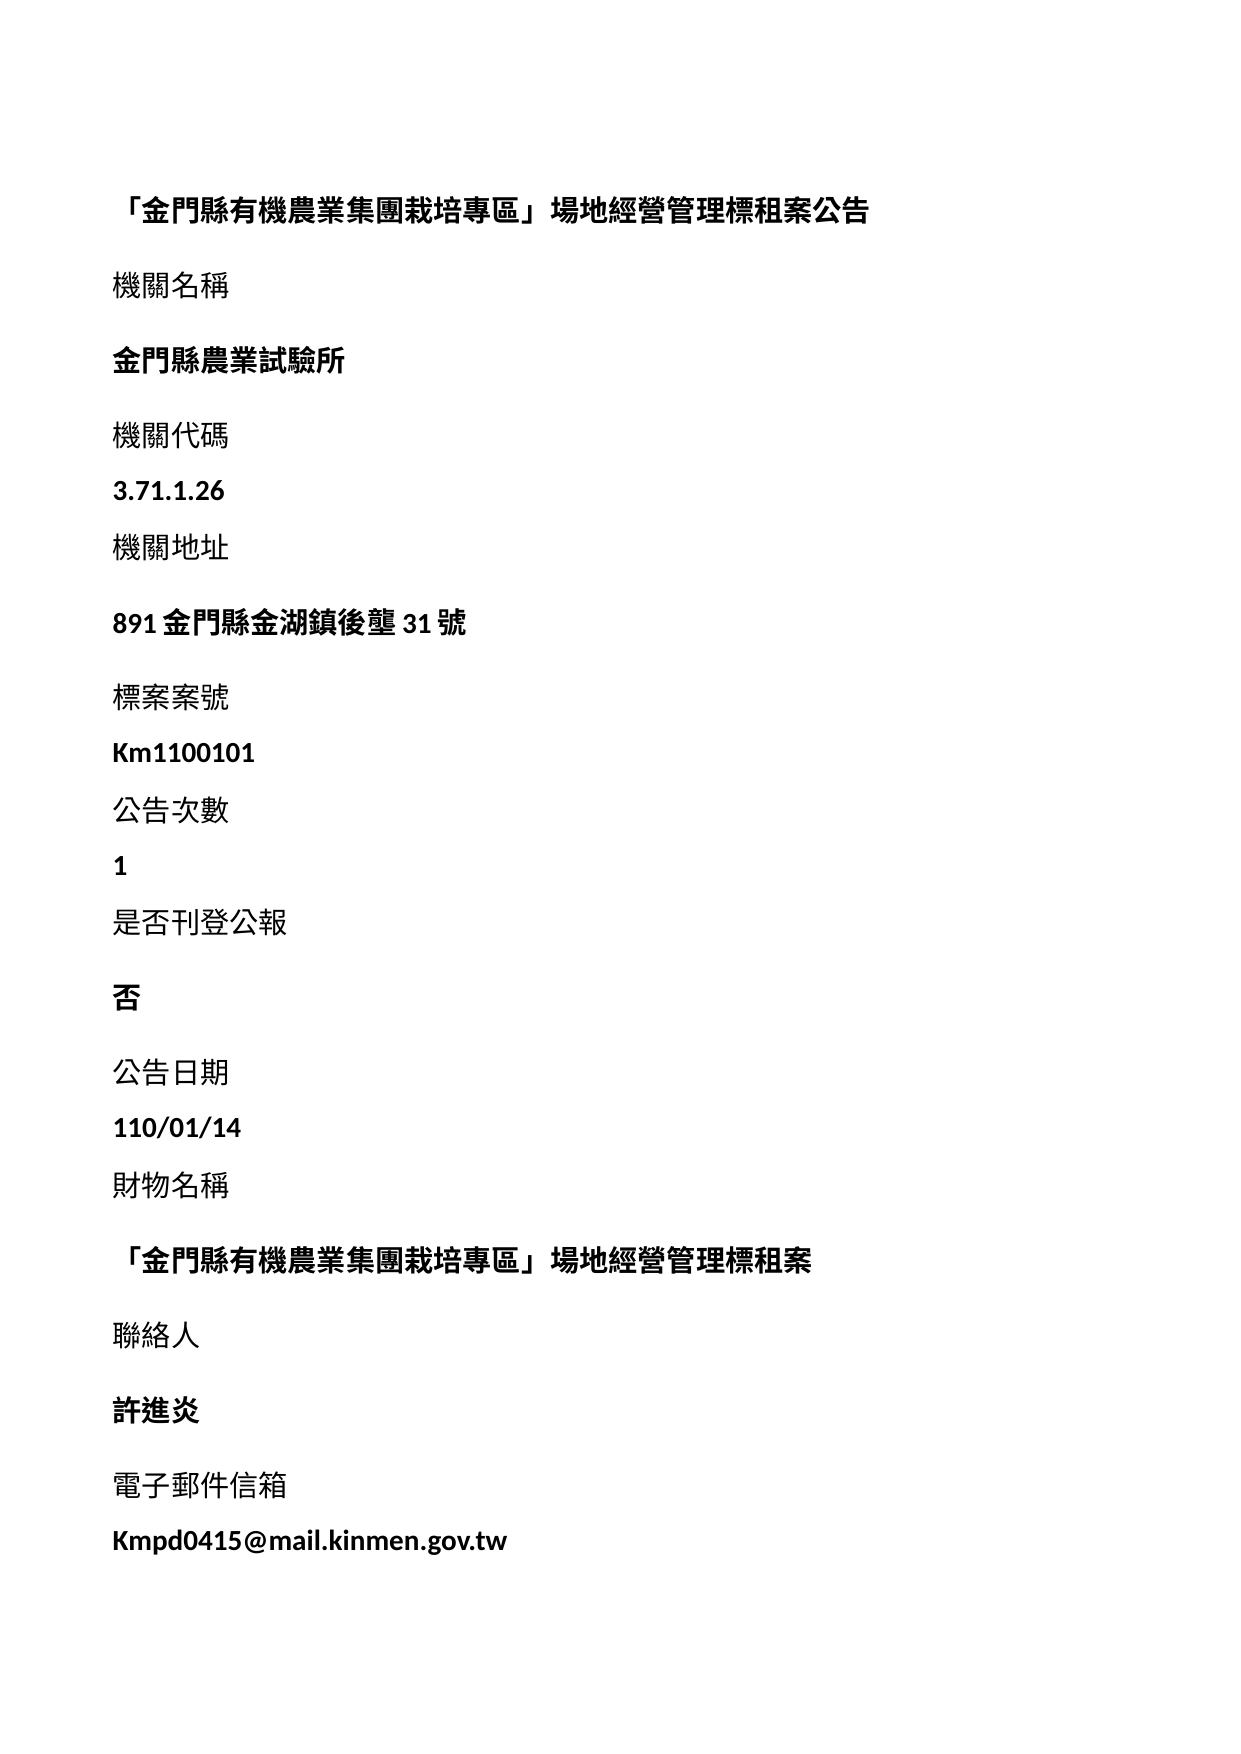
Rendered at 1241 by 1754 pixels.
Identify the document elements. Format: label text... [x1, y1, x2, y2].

text 電子郵件信箱 [112, 1439, 1128, 1514]
text 公告日期 [112, 1027, 1128, 1102]
text 公告次數 [112, 764, 1128, 839]
text 「金門縣有機農業集團栽培專區」場地經營管理標租案 [112, 1214, 1128, 1289]
text 金門縣農業試驗所 [112, 314, 1128, 389]
text 機關名稱 [112, 239, 1128, 314]
text 機關代碼 [112, 389, 1128, 464]
text 110/01/14 [112, 1102, 1128, 1139]
text Km1100101 [112, 727, 1128, 764]
text 許進炎 [112, 1364, 1128, 1439]
text 否 [112, 952, 1128, 1027]
text 是否刊登公報 [112, 877, 1128, 952]
text 891金門縣金湖鎮後壟31號 [112, 577, 1128, 652]
text 機關地址 [112, 502, 1128, 577]
text Kmpd0415@mail.kinmen.gov.tw [112, 1514, 1128, 1552]
text 1 [112, 839, 1128, 877]
text 3.71.1.26 [112, 464, 1128, 502]
text 標案案號 [112, 652, 1128, 727]
text 「金門縣有機農業集團栽培專區」場地經營管理標租案公告 [112, 164, 1128, 239]
text 財物名稱 [112, 1139, 1128, 1214]
text 聯絡人 [112, 1289, 1128, 1364]
